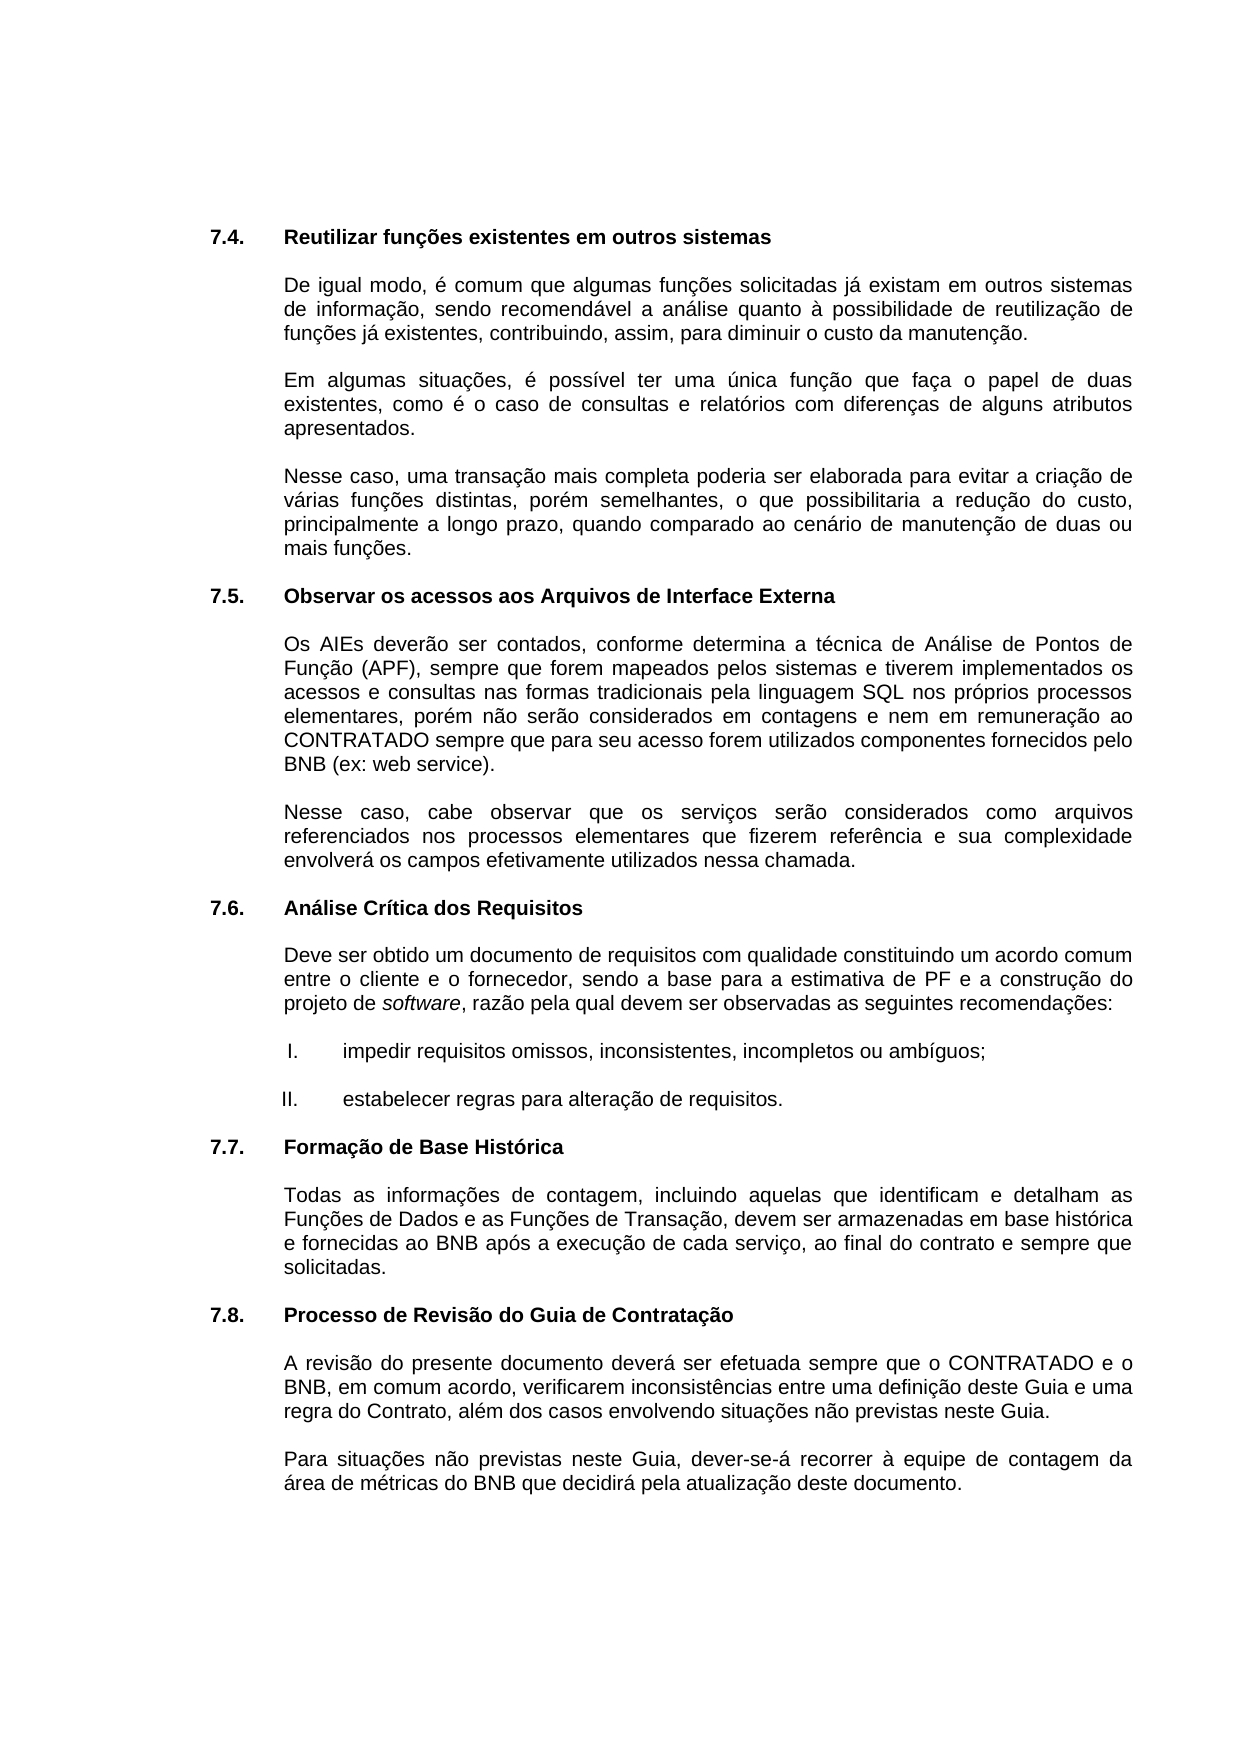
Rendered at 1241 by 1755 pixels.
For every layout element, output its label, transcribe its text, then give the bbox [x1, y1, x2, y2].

text De igual modo, é comum que algumas funções solicitadas já existam em outros sistemas de informação, sendo recomendável a análise quanto à possibilidade de reutilização de funções já existentes, contribuindo, assim, para diminuir o custo da manutenção. [283, 272, 1134, 344]
list Reutilizar funções existentes em outros sistemas [210, 224, 1134, 248]
text Os AIEs deverão ser contados, conforme determina a técnica de Análise de Pontos de Função (APF), sempre que forem mapeados pelos sistemas e tiverem implementados os acessos e consultas nas formas tradicionais pela linguagem SQL nos próprios processos elementares, porém não serão considerados em contagens e nem em remuneração ao CONTRATADO sempre que para seu acesso forem utilizados componentes fornecidos pelo BNB (ex: web service). [283, 632, 1134, 776]
text A revisão do presente documento deverá ser efetuada sempre que o CONTRATADO e o BNB, em comum acordo, verificarem inconsistências entre uma definição deste Guia e uma regra do Contrato, além dos casos envolvendo situações não previstas neste Guia. [283, 1351, 1134, 1422]
text Para situações não previstas neste Guia, dever-se-á recorrer à equipe de contagem da área de métricas do BNB que decidirá pela atualização deste documento. [283, 1446, 1134, 1494]
list Análise Crítica dos Requisitos [210, 895, 1134, 919]
list Processo de Revisão do Guia de Contratação [210, 1303, 1134, 1327]
list Observar os acessos aos Arquivos de Interface Externa [210, 584, 1134, 608]
text Deve ser obtido um documento de requisitos com qualidade constituindo um acordo comum entre o cliente e o fornecedor, sendo a base para a estimativa de PF e a construção do projeto de software, razão pela qual devem ser observadas as seguintes recomendações: [283, 943, 1134, 1015]
list estabelecer regras para alteração de requisitos. [298, 1087, 1134, 1111]
list Formação de Base Histórica [210, 1135, 1134, 1159]
text Em algumas situações, é possível ter uma única função que faça o papel de duas existentes, como é o caso de consultas e relatórios com diferenças de alguns atributos apresentados. [283, 368, 1134, 440]
text Todas as informações de contagem, incluindo aquelas que identificam e detalham as Funções de Dados e as Funções de Transação, devem ser armazenadas em base histórica e fornecidas ao BNB após a execução de cada serviço, ao final do contrato e sempre que solicitadas. [283, 1183, 1134, 1279]
text Nesse caso, uma transação mais completa poderia ser elaborada para evitar a criação de várias funções distintas, porém semelhantes, o que possibilitaria a redução do custo, principalmente a longo prazo, quando comparado ao cenário de manutenção de duas ou mais funções. [283, 464, 1134, 560]
list impedir requisitos omissos, inconsistentes, incompletos ou ambíguos; [298, 1039, 1134, 1063]
text Nesse caso, cabe observar que os serviços serão considerados como arquivos referenciados nos processos elementares que fizerem referência e sua complexidade envolverá os campos efetivamente utilizados nessa chamada. [283, 799, 1134, 871]
